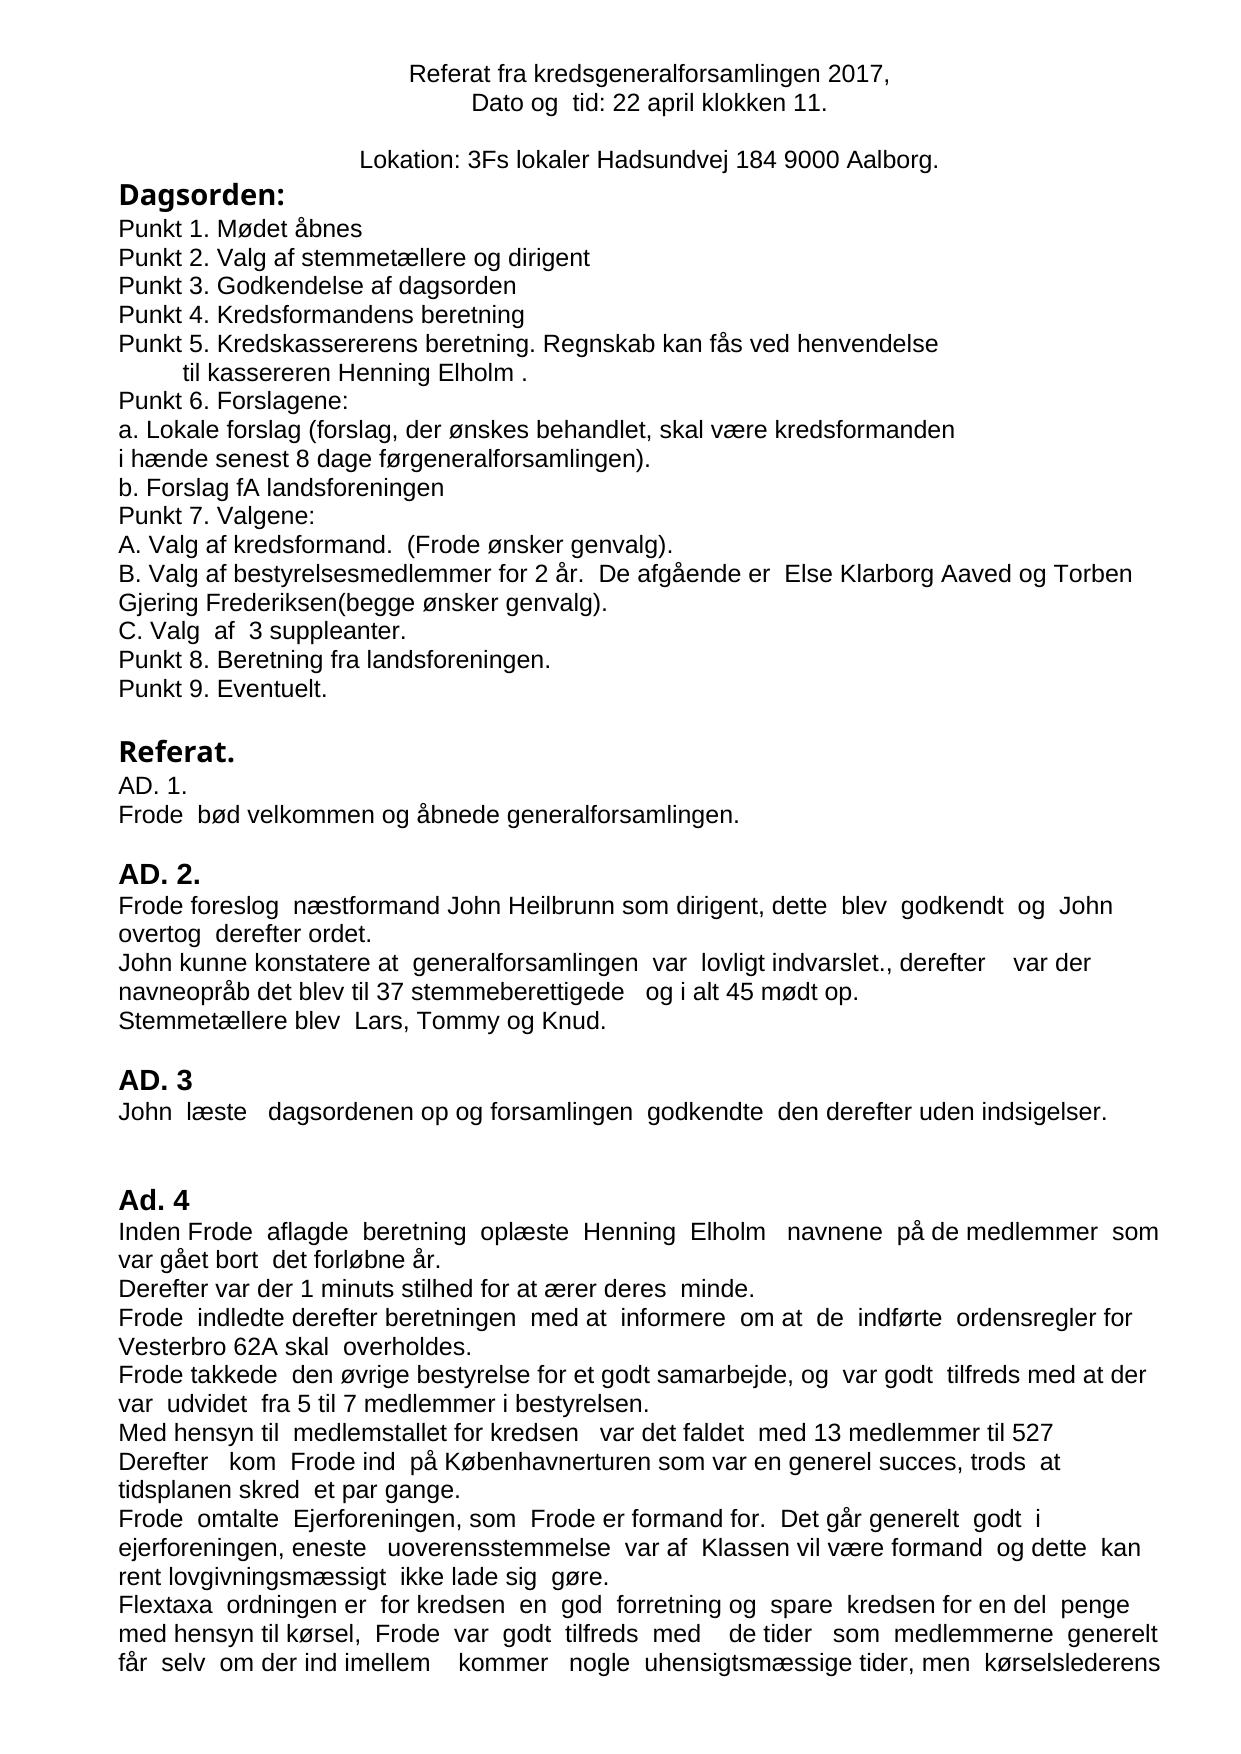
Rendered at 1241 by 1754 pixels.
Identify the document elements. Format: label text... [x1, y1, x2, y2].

text Frode bød velkommen og åbnede generalforsamlingen. [118, 800, 1181, 828]
text Frode foreslog næstformand John Heilbrunn som dirigent, dette blev godkendt og John overtog derefter ordet. John kunne konstatere at generalforsamlingen var lovligt indvarslet., derefter var der navneopråb det blev til 37 stemmeberettigede og i alt 45 mødt op. Stemmetællere blev Lars, Tommy og Knud. [118, 891, 1181, 1034]
text C. Valg af 3 suppleanter. [118, 616, 1181, 645]
text AD. 2. [118, 857, 1181, 891]
text Lokation: 3Fs lokaler Hadsundvej 184 9000 Aalborg. [118, 145, 1181, 174]
text b. Forslag fA landsforeningen Punkt 7. Valgene: A. Valg af kredsformand. (Frode ønsker genvalg). [118, 472, 1181, 559]
text B. Valg af bestyrelsesmedlemmer for 2 år. De afgående er Else Klarborg Aaved og Torben Gjering Frederiksen(begge ønsker genvalg). [118, 559, 1181, 616]
text Dato og tid: 22 april klokken 11. [118, 88, 1181, 117]
text Dagsorden: [118, 174, 1181, 214]
text John læste dagsordenen op og forsamlingen godkendte den derefter uden indsigelser. [118, 1097, 1181, 1126]
text Punkt 3. Godkendelse af dagsorden [118, 271, 1181, 300]
text Derefter var der 1 minuts stilhed for at ærer deres minde. [118, 1274, 1181, 1303]
text Punkt 8. Beretning fra landsforeningen. [118, 645, 1181, 674]
text Punkt 2. Valg af stemmetællere og dirigent [118, 242, 1181, 271]
text Punkt 6. Forslagene: a. Lokale forslag (forslag, der ønskes behandlet, skal være kredsformanden [118, 386, 1181, 444]
text Referat. [118, 731, 1181, 771]
text Flextaxa ordningen er for kredsen en god forretning og spare kredsen for en del penge med hensyn til kørsel, Frode var godt tilfreds med de tider som medlemmerne generelt får selv om der ind imellem kommer nogle uhensigtsmæssige tider, men kørselslederens [118, 1590, 1181, 1677]
text AD. 3 [118, 1063, 1181, 1097]
text AD. 1. [118, 771, 1181, 800]
text Punkt 9. Eventuelt. [118, 674, 1181, 702]
text Med hensyn til medlemstallet for kredsen var det faldet med 13 medlemmer til 527 [118, 1418, 1181, 1447]
text Inden Frode aflagde beretning oplæste Henning Elholm navnene på de medlemmer som var gået bort det forløbne år. [118, 1217, 1181, 1274]
text til kassereren Henning Elholm . [182, 357, 1181, 386]
text Ad. 4 [118, 1183, 1181, 1217]
text Frode omtalte Ejerforeningen, som Frode er formand for. Det går generelt godt i ejerforeningen, eneste uoverensstemmelse var af Klassen vil være formand og dette kan rent lovgivningsmæssigt ikke lade sig gøre. [118, 1504, 1181, 1590]
text Punkt 5. Kredskassererens beretning. Regnskab kan fås ved henvendelse [118, 329, 1181, 357]
text Derefter kom Frode ind på Københavnerturen som var en generel succes, trods at tidsplanen skred et par gange. [118, 1447, 1181, 1504]
text Frode takkede den øvrige bestyrelse for et godt samarbejde, og var godt tilfreds med at der var udvidet fra 5 til 7 medlemmer i bestyrelsen. [118, 1360, 1181, 1418]
text Punkt 1. Mødet åbnes [118, 214, 1181, 242]
text Referat fra kredsgeneralforsamlingen 2017, [118, 59, 1181, 88]
text i hænde senest 8 dage førgeneralforsamlingen). [118, 444, 1181, 472]
text Punkt 4. Kredsformandens beretning [118, 300, 1181, 329]
text Frode indledte derefter beretningen med at informere om at de indførte ordensregler for Vesterbro 62A skal overholdes. [118, 1303, 1181, 1360]
